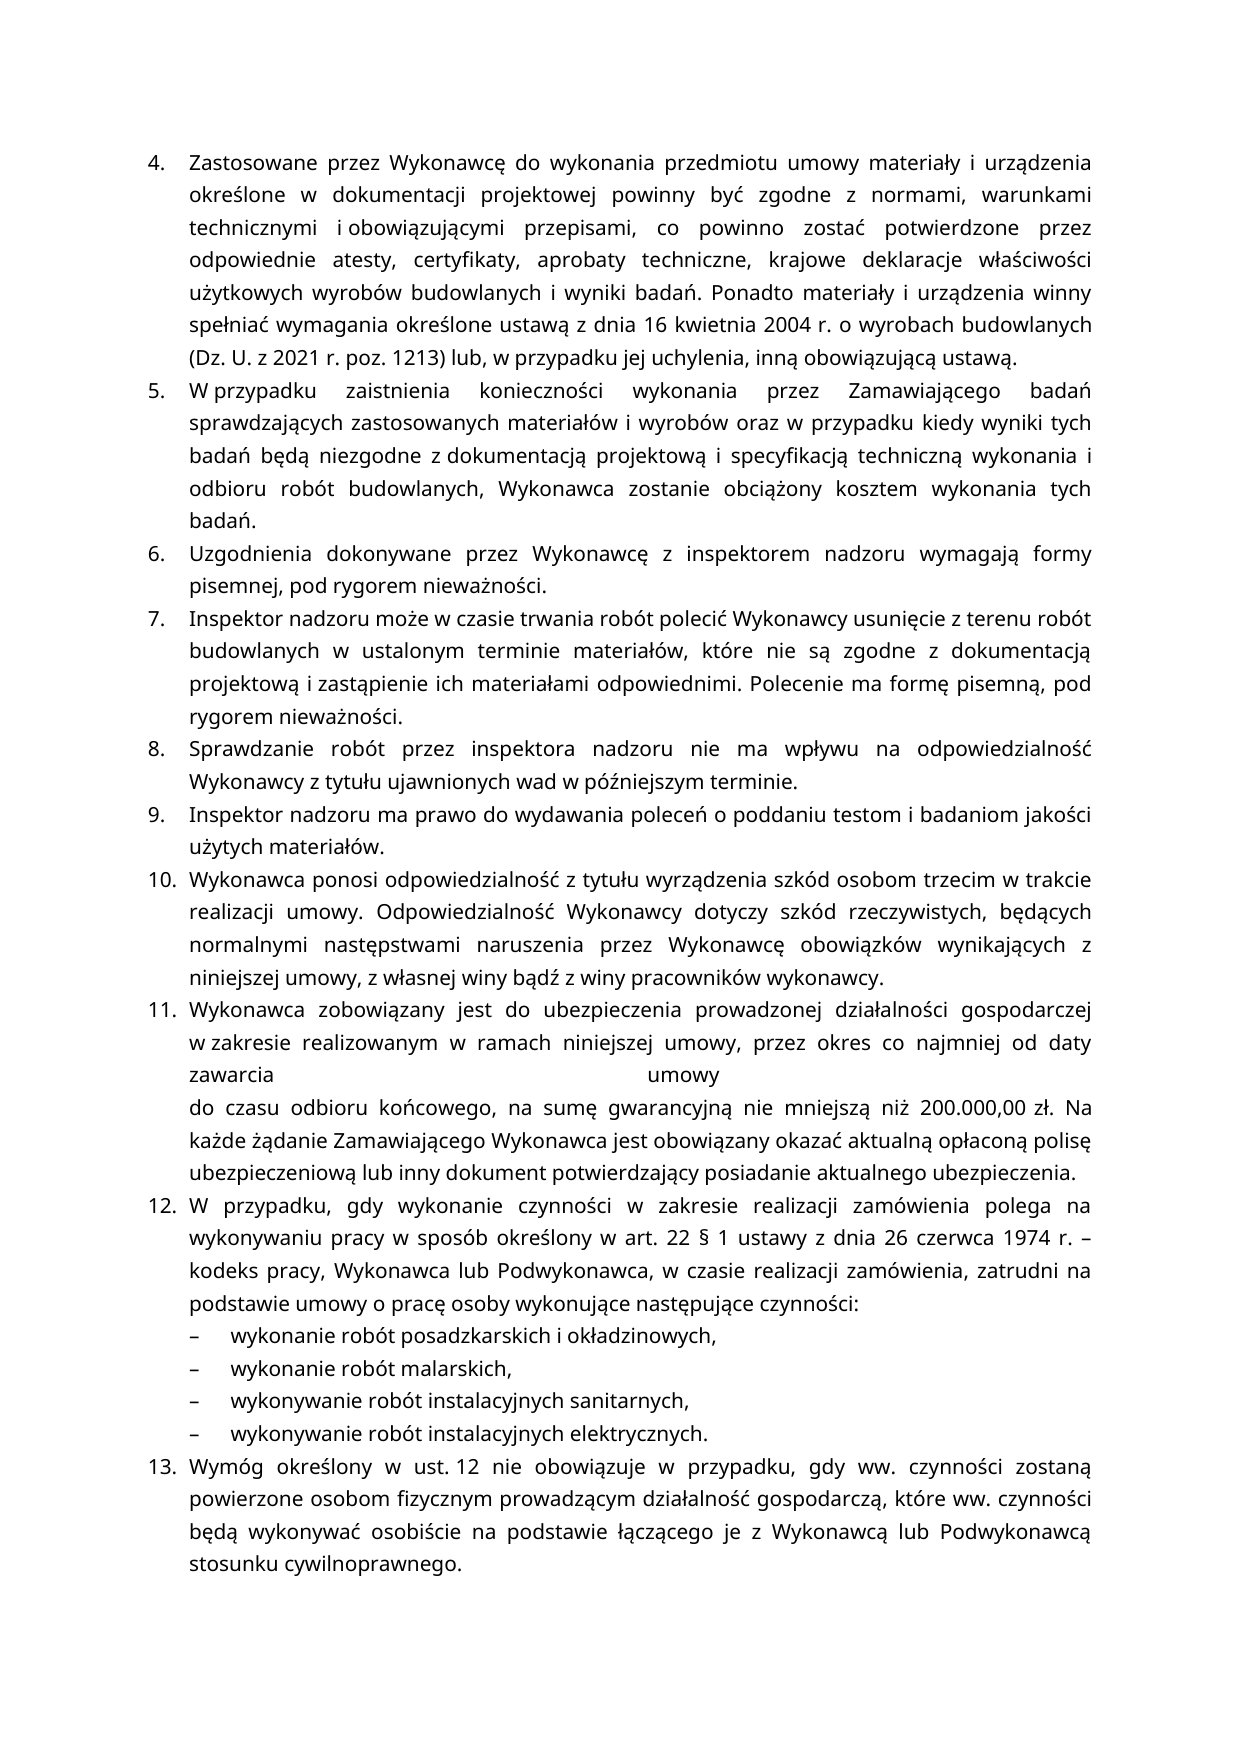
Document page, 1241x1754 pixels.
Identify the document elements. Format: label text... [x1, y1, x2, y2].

text – wykonywanie robót instalacyjnych elektrycznych. [189, 1419, 1093, 1448]
text 10. Wykonawca ponosi odpowiedzialność z tytułu wyrządzenia szkód osobom trzecim w trakcie realizacji umowy. Odpowiedzialność Wykonawcy dotyczy szkód rzeczywistych, będących normalnymi następstwami naruszenia przez Wykonawcę obowiązków wynikających z niniejszej umowy, z własnej winy bądź z winy pracowników wykonawcy. [148, 865, 1093, 991]
text 13. Wymóg określony w ust. 12 nie obowiązuje w przypadku, gdy ww. czynności zostaną powierzone osobom fizycznym prowadzącym działalność gospodarczą, które ww. czynności będą wykonywać osobiście na podstawie łączącego je z Wykonawcą lub Podwykonawcą stosunku cywilnoprawnego. [148, 1452, 1093, 1578]
text 4. Zastosowane przez Wykonawcę do wykonania przedmiotu umowy materiały i urządzenia określone w dokumentacji projektowej powinny być zgodne z normami, warunkami technicznymi i obowiązującymi przepisami, co powinno zostać potwierdzone przez odpowiednie atesty, certyfikaty, aprobaty techniczne, krajowe deklaracje właściwości użytkowych wyrobów budowlanych i wyniki badań. Ponadto materiały i urządzenia winny spełniać wymagania określone ustawą z dnia 16 kwietnia 2004 r. o wyrobach budowlanych (Dz. U. z 2021 r. poz. 1213) lub, w przypadku jej uchylenia, inną obowiązującą ustawą. [148, 148, 1093, 372]
text 12. W przypadku, gdy wykonanie czynności w zakresie realizacji zamówienia polega na wykonywaniu pracy w sposób określony w art. 22 § 1 ustawy z dnia 26 czerwca 1974 r. – kodeks pracy, Wykonawca lub Podwykonawca, w czasie realizacji zamówienia, zatrudni na podstawie umowy o pracę osoby wykonujące następujące czynności: [148, 1191, 1093, 1317]
text 6. Uzgodnienia dokonywane przez Wykonawcę z inspektorem nadzoru wymagają formy pisemnej, pod rygorem nieważności. [148, 539, 1093, 600]
text – wykonywanie robót instalacyjnych sanitarnych, [189, 1387, 1093, 1415]
text 11. Wykonawca zobowiązany jest do ubezpieczenia prowadzonej działalności gospodarczej w zakresie realizowanym w ramach niniejszej umowy, przez okres co najmniej od daty zawarcia umowy do czasu odbioru końcowego, na sumę gwarancyjną nie mniejszą niż 200.000,00 zł. Na każde żądanie Zamawiającego Wykonawca jest obowiązany okazać aktualną opłaconą polisę ubezpieczeniową lub inny dokument potwierdzający posiadanie aktualnego ubezpieczenia. [148, 995, 1093, 1187]
text 9. Inspektor nadzoru ma prawo do wydawania poleceń o poddaniu testom i badaniom jakości użytych materiałów. [148, 800, 1093, 861]
text 5. W przypadku zaistnienia konieczności wykonania przez Zamawiającego badań sprawdzających zastosowanych materiałów i wyrobów oraz w przypadku kiedy wyniki tych badań będą niezgodne z dokumentacją projektową i specyfikacją techniczną wykonania i odbioru robót budowlanych, Wykonawca zostanie obciążony kosztem wykonania tych badań. [148, 376, 1093, 535]
text 8. Sprawdzanie robót przez inspektora nadzoru nie ma wpływu na odpowiedzialność Wykonawcy z tytułu ujawnionych wad w późniejszym terminie. [148, 734, 1093, 796]
text – wykonanie robót malarskich, [189, 1354, 1093, 1382]
text 7. Inspektor nadzoru może w czasie trwania robót polecić Wykonawcy usunięcie z terenu robót budowlanych w ustalonym terminie materiałów, które nie są zgodne z dokumentacją projektową i zastąpienie ich materiałami odpowiednimi. Polecenie ma formę pisemną, pod rygorem nieważności. [148, 604, 1093, 730]
text – wykonanie robót posadzkarskich i okładzinowych, [189, 1321, 1093, 1350]
